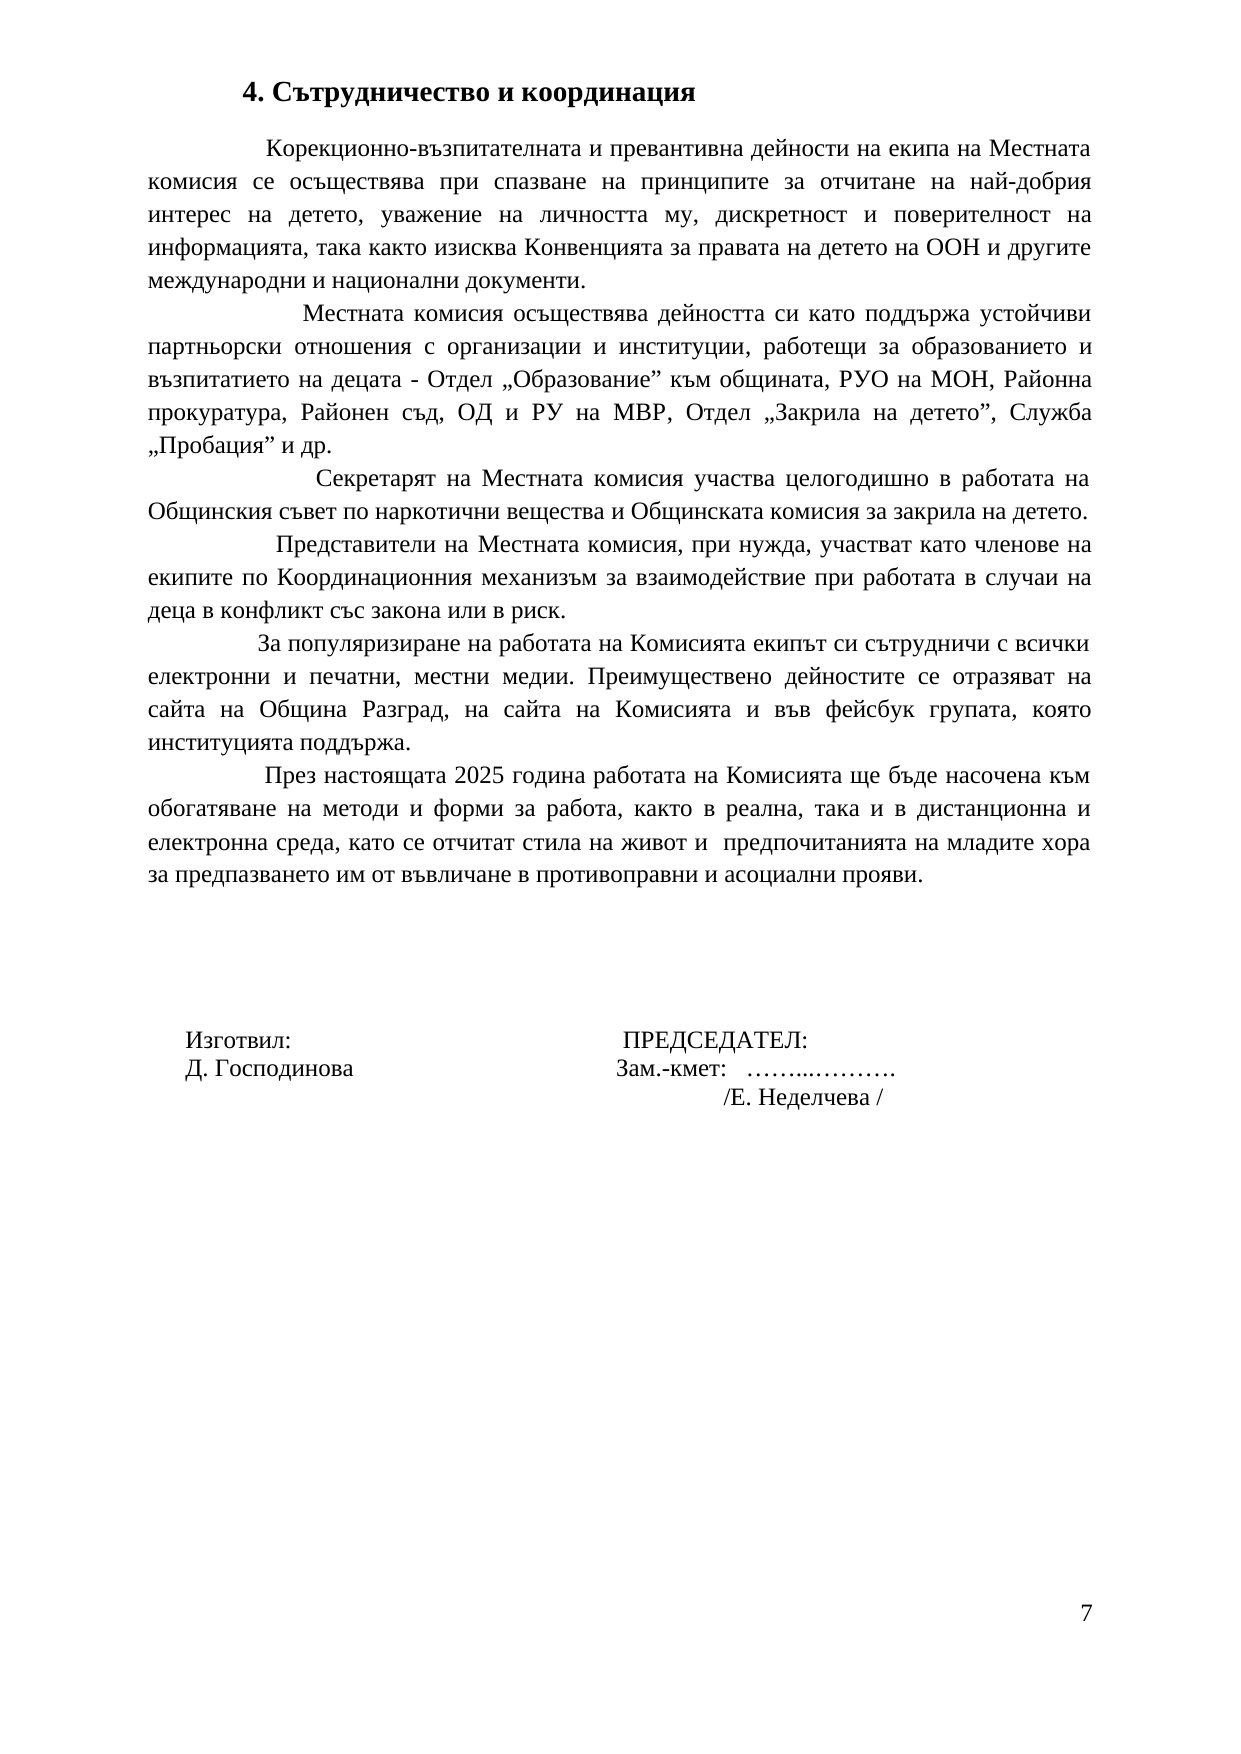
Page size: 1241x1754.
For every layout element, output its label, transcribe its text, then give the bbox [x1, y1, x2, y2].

text През настоящата 2025 година работата на Комисията ще бъде насочена към обогатяване на методи и форми за работа, както в реална, така и в дистанционна и електронна среда, като се отчитат стила на живот и предпочитанията на младите хора за предпазването им от въвличане в противоправни и асоциални прояви. [148, 761, 1093, 888]
text /Е. Неделчева / [148, 1082, 1093, 1111]
text За популяризиране на работата на Комисията екипът си сътрудничи с всички електронни и печатни, местни медии. Преимуществено дейностите се отразяват на сайта на Община Разград, на сайта на Комисията и във фейсбук групата, която институцията поддържа. [148, 628, 1093, 756]
text Д. Господинова Зам.-кмет: ……...………. [148, 1053, 1093, 1082]
text Секретарят на Местната комисия участва целогодишно в работата на Общинския съвет по наркотични вещества и Общинската комисия за закрила на детето. [148, 463, 1093, 525]
text Представители на Местната комисия, при нужда, участват като членове на екипите по Координационния механизъм за взаимодействие при работата в случаи на деца в конфликт със закона или в риск. [148, 529, 1093, 624]
text Изготвил: ПРЕДСЕДАТЕЛ: [148, 1025, 1093, 1053]
text Корекционно-възпитателната и превантивна дейности на екипа на Местната комисия се осъществява при спазване на принципите за отчитане на най-добрия интерес на детето, уважение на личността му, дискретност и поверителност на информацията, така както изисква Конвенцията за правата на детето на ООН и другите международни и национални документи. [148, 133, 1093, 294]
text 4. Сътрудничество и координация [148, 74, 1093, 107]
text Местната комисия осъществява дейността си като поддържа устойчиви партньорски отношения с организации и институции, работещи за образованието и възпитатието на децата - Отдел „Образование” към общината, РУО на МОН, Районна прокуратура, Районен съд, ОД и РУ на МВР, Отдел „Закрила на детето”, Служба „Пробация” и др. [148, 298, 1093, 459]
